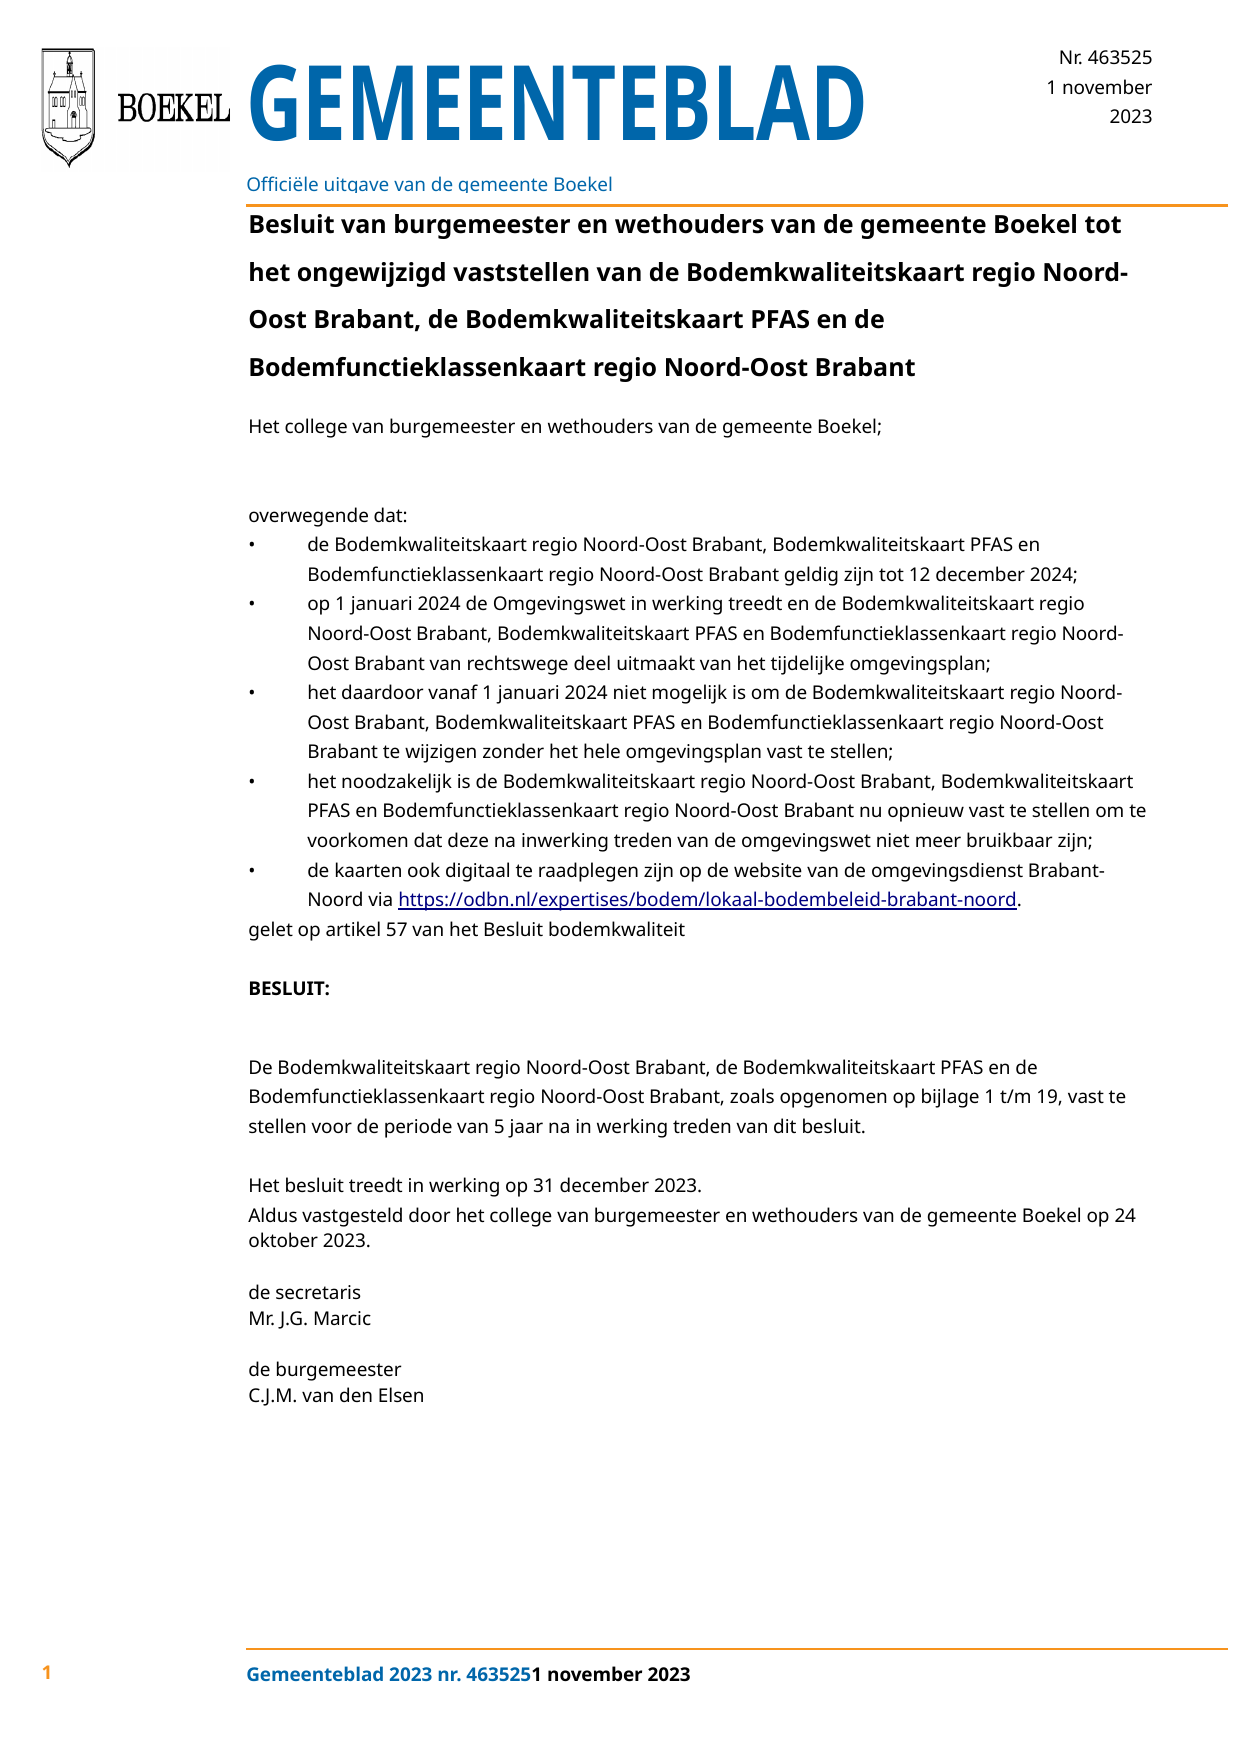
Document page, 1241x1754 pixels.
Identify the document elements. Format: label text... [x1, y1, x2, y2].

text de secretaris [248, 1279, 1152, 1305]
text C.J.M. van den Elsen [248, 1382, 1152, 1408]
picture [41, 47, 231, 172]
text BESLUIT: [248, 975, 1152, 1001]
text Mr. J.G. Marcic [248, 1305, 1152, 1331]
list het daardoor vanaf 1 januari 2024 niet mogelijk is om de Bodemkwaliteitskaart regio Noord-Oost Brabant, Bodemkwaliteitskaart PFAS en Bodemfunctieklassenkaart regio Noord-Oost Brabant te wijzigen zonder het hele omgevingsplan vast te stellen; [248, 679, 1152, 764]
text De Bodemkwaliteitskaart regio Noord-Oost Brabant, de Bodemkwaliteitskaart PFAS en de Bodemfunctieklassenkaart regio Noord-Oost Brabant, zoals opgenomen op bijlage 1 t/m 19, vast te stellen voor de periode van 5 jaar na in werking treden van dit besluit. [248, 1054, 1152, 1139]
list de Bodemkwaliteitskaart regio Noord-Oost Brabant, Bodemkwaliteitskaart PFAS en Bodemfunctieklassenkaart regio Noord-Oost Brabant geldig zijn tot 12 december 2024; [248, 531, 1152, 587]
text Aldus vastgesteld door het college van burgemeester en wethouders van de gemeente Boekel op 24 oktober 2023. [248, 1202, 1152, 1253]
text Het college van burgemeester en wethouders van de gemeente Boekel; [248, 413, 1152, 439]
text gelet op artikel 57 van het Besluit bodemkwaliteit [248, 916, 1152, 942]
list de kaarten ook digitaal te raadplegen zijn op de website van de omgevingsdienst Brabant-Noord via https://odbn.nl/expertises/bodem/lokaal-bodembeleid-brabant-noord. [248, 857, 1152, 912]
list het noodzakelijk is de Bodemkwaliteitskaart regio Noord-Oost Brabant, Bodemkwaliteitskaart PFAS en Bodemfunctieklassenkaart regio Noord-Oost Brabant nu opnieuw vast te stellen om te voorkomen dat deze na inwerking treden van de omgevingswet niet meer bruikbaar zijn; [248, 768, 1152, 853]
text overwegende dat: [248, 502, 1152, 528]
text de burgemeester [248, 1356, 1152, 1382]
text Besluit van burgemeester en wethouders van de gemeente Boekel tot het ongewijzigd vaststellen van de Bodemkwaliteitskaart regio Noord-Oost Brabant, de Bodemkwaliteitskaart PFAS en de Bodemfunctieklassenkaart regio Noord-Oost Brabant [248, 207, 1152, 384]
list op 1 januari 2024 de Omgevingswet in werking treedt en de Bodemkwaliteitskaart regio Noord-Oost Brabant, Bodemkwaliteitskaart PFAS en Bodemfunctieklassenkaart regio Noord-Oost Brabant van rechtswege deel uitmaakt van het tijdelijke omgevingsplan; [248, 591, 1152, 676]
text Het besluit treedt in werking op 31 december 2023. [248, 1172, 1152, 1198]
